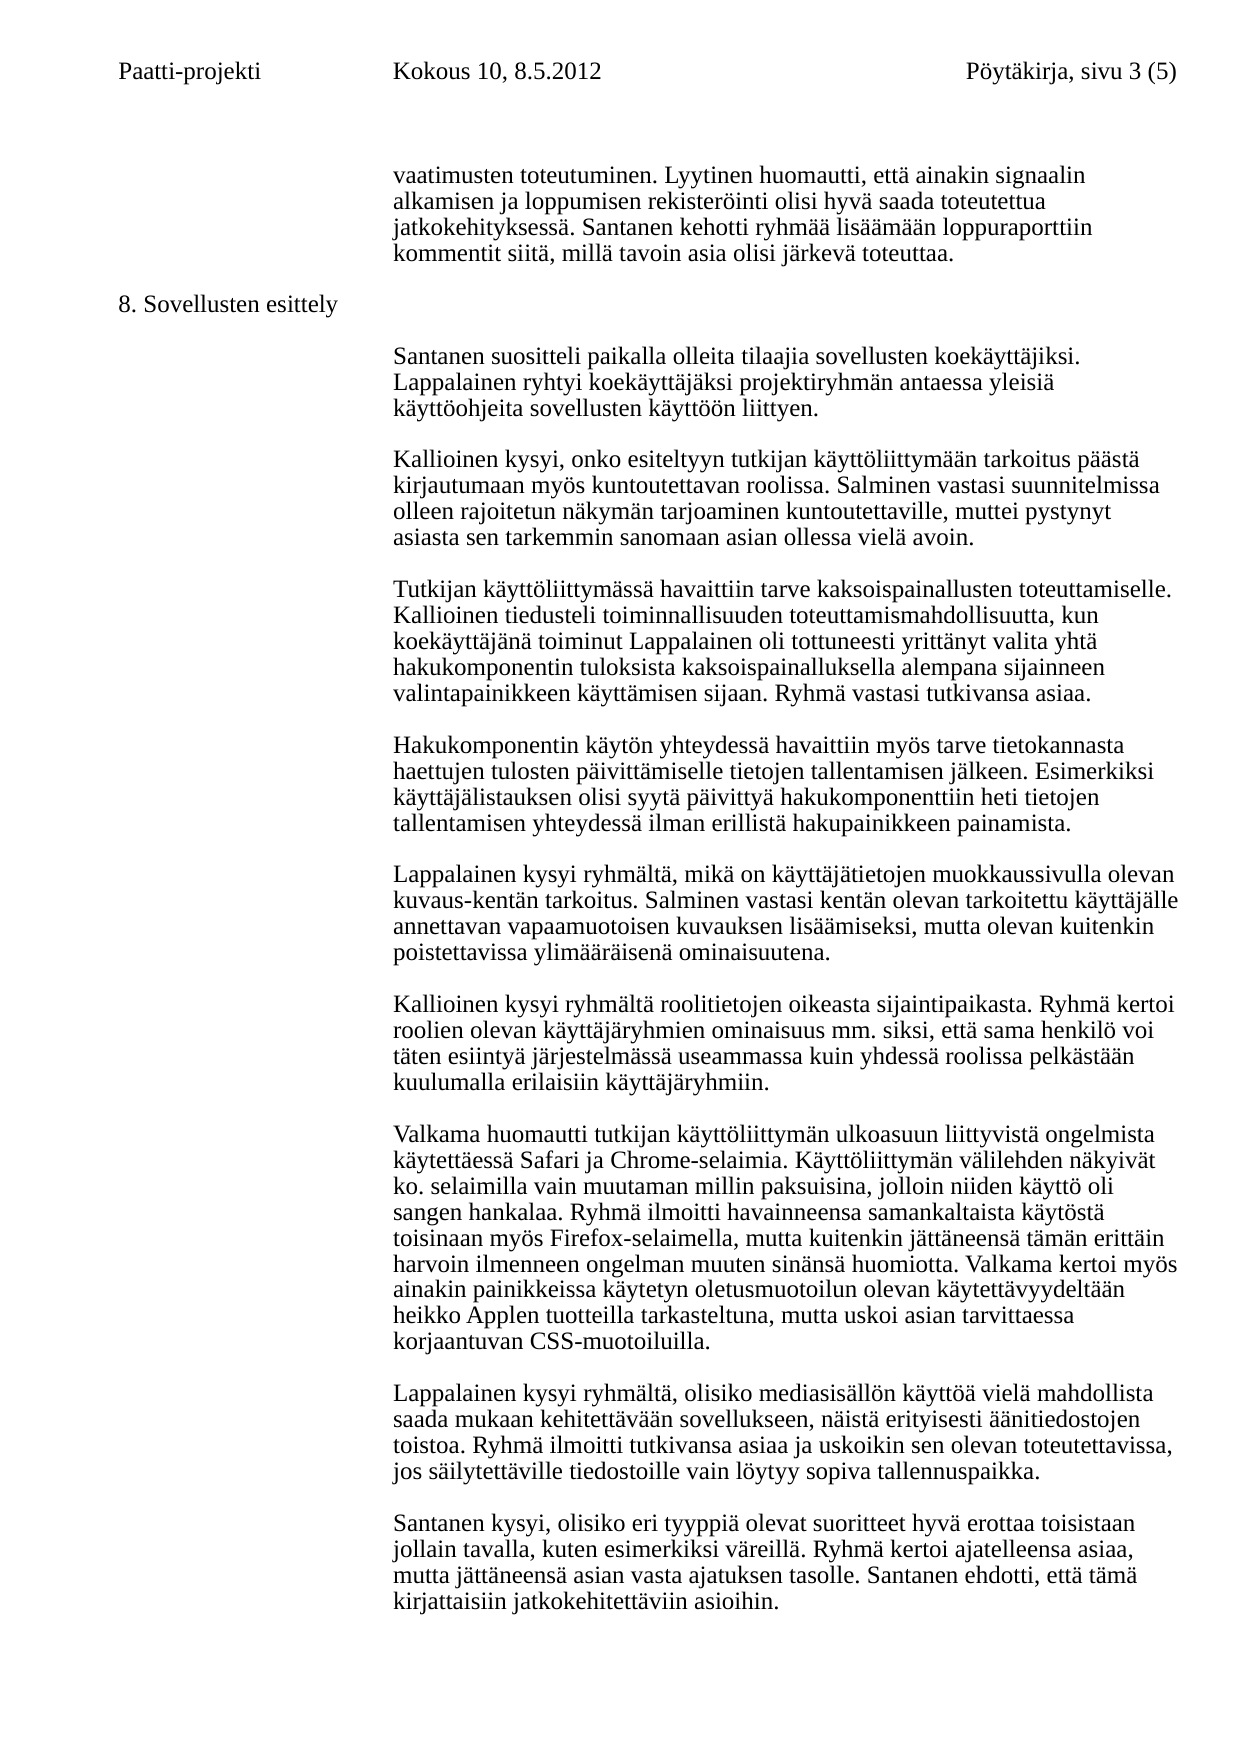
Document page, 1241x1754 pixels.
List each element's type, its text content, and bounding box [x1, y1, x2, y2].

text Lappalainen kysyi ryhmältä, mikä on käyttäjätietojen muokkaussivulla olevan kuvaus-kentän tarkoitus. Salminen vastasi kentän olevan tarkoitettu käyttäjälle annettavan vapaamuotoisen kuvauksen lisäämiseksi, mutta olevan kuitenkin poistettavissa ylimääräisenä ominaisuutena. [393, 862, 1181, 966]
text Hakukomponentin käytön yhteydessä havaittiin myös tarve tietokannasta haettujen tulosten päivittämiselle tietojen tallentamisen jälkeen. Esimerkiksi käyttäjälistauksen olisi syytä päivittyä hakukomponenttiin heti tietojen tallentamisen yhteydessä ilman erillistä hakupainikkeen painamista. [393, 732, 1181, 836]
text Kallioinen kysyi, onko esiteltyyn tutkijan käyttöliittymään tarkoitus päästä kirjautumaan myös kuntoutettavan roolissa. Salminen vastasi suunnitelmissa olleen rajoitetun näkymän tarjoaminen kuntoutettaville, muttei pystynyt asiasta sen tarkemmin sanomaan asian ollessa vielä avoin. [393, 447, 1181, 551]
text Valkama huomautti tutkijan käyttöliittymän ulkoasuun liittyvistä ongelmista käytettäessä Safari ja Chrome-selaimia. Käyttöliittymän välilehden näkyivät ko. selaimilla vain muutaman millin paksuisina, jolloin niiden käyttö oli sangen hankalaa. Ryhmä ilmoitti havainneensa samankaltaista käytöstä toisinaan myös Firefox-selaimella, mutta kuitenkin jättäneensä tämän erittäin harvoin ilmenneen ongelman muuten sinänsä huomiotta. Valkama kertoi myös ainakin painikkeissa käytetyn oletusmuotoilun olevan käytettävyydeltään heikko Applen tuotteilla tarkasteltuna, mutta uskoi asian tarvittaessa korjaantuvan CSS-muotoiluilla. [393, 1122, 1181, 1355]
text Santanen suositteli paikalla olleita tilaajia sovellusten koekäyttäjiksi. Lappalainen ryhtyi koekäyttäjäksi projektiryhmän antaessa yleisiä käyttöohjeita sovellusten käyttöön liittyen. [393, 343, 1181, 421]
text Santanen kysyi, olisiko eri tyyppiä olevat suoritteet hyvä erottaa toisistaan jollain tavalla, kuten esimerkiksi väreillä. Ryhmä kertoi ajatelleensa asiaa, mutta jättäneensä asian vasta ajatuksen tasolle. Santanen ehdotti, että tämä kirjattaisiin jatkokehitettäviin asioihin. [393, 1511, 1181, 1614]
text Kallioinen kysyi ryhmältä roolitietojen oikeasta sijaintipaikasta. Ryhmä kertoi roolien olevan käyttäjäryhmien ominaisuus mm. siksi, että sama henkilö voi täten esiintyä järjestelmässä useammassa kuin yhdessä roolissa pelkästään kuulumalla erilaisiin käyttäjäryhmiin. [393, 992, 1181, 1096]
text Tutkijan käyttöliittymässä havaittiin tarve kaksoispainallusten toteuttamiselle. Kallioinen tiedusteli toiminnallisuuden toteuttamismahdollisuutta, kun koekäyttäjänä toiminut Lappalainen oli tottuneesti yrittänyt valita yhtä hakukomponentin tuloksista kaksoispainalluksella alempana sijainneen valintapainikkeen käyttämisen sijaan. Ryhmä vastasi tutkivansa asiaa. [393, 577, 1181, 707]
text 8. Sovellusten esittely [118, 292, 1181, 317]
text Lappalainen kysyi ryhmältä, olisiko mediasisällön käyttöä vielä mahdollista saada mukaan kehitettävään sovellukseen, näistä erityisesti äänitiedostojen toistoa. Ryhmä ilmoitti tutkivansa asiaa ja uskoikin sen olevan toteutettavissa, jos säilytettäville tiedostoille vain löytyy sopiva tallennuspaikka. [393, 1381, 1181, 1485]
text vaatimusten toteutuminen. Lyytinen huomautti, että ainakin signaalin alkamisen ja loppumisen rekisteröinti olisi hyvä saada toteutettua jatkokehityksessä. Santanen kehotti ryhmää lisäämään loppuraporttiin kommentit siitä, millä tavoin asia olisi järkevä toteuttaa. [391, 163, 1181, 267]
